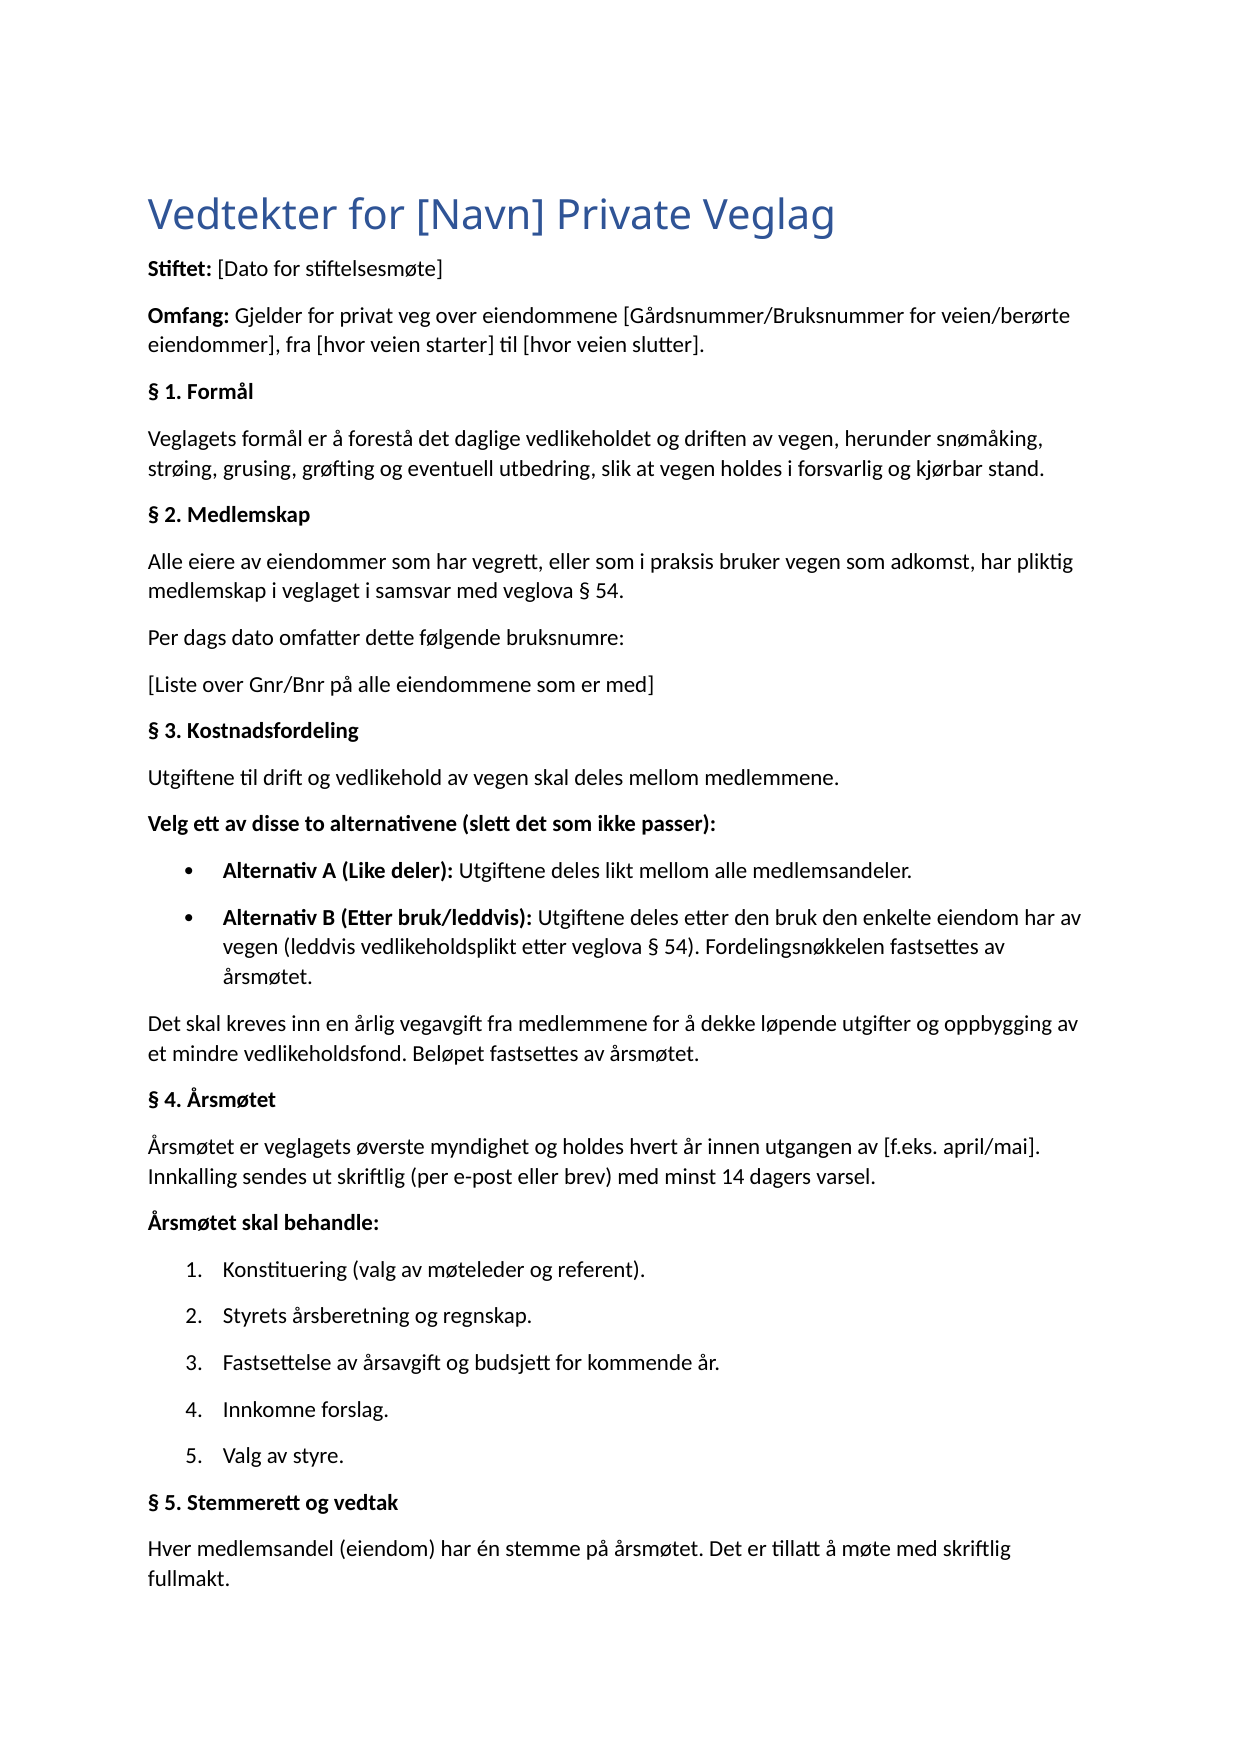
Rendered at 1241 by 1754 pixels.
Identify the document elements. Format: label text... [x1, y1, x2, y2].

text [Liste over Gnr/Bnr på alle eiendommene som er med] [148, 670, 1093, 698]
text Utgiftene til drift og vedlikehold av vegen skal deles mellom medlemmene. [148, 763, 1093, 791]
text Omfang: Gjelder for privat veg over eiendommene [Gårdsnummer/Bruksnummer for veien/berørte eiendommer], fra [hvor veien starter] til [hvor veien slutter]. [148, 301, 1093, 359]
text Velg ett av disse to alternativene (slett det som ikke passer): [148, 809, 1093, 837]
list Innkomne forslag. [185, 1395, 1093, 1423]
text Stiftet: [Dato for stiftelsesmøte] [148, 254, 1093, 282]
text Årsmøtet skal behandle: [148, 1208, 1093, 1236]
list Fastsettelse av årsavgift og budsjett for kommende år. [185, 1348, 1093, 1376]
text Det skal kreves inn en årlig vegavgift fra medlemmene for å dekke løpende utgifter og oppbygging av et mindre vedlikeholdsfond. Beløpet fastsettes av årsmøtet. [148, 1009, 1093, 1067]
list Alternativ B (Etter bruk/leddvis): Utgiftene deles etter den bruk den enkelte eiendom har av vegen (leddvis vedlikeholdsplikt etter veglova § 54). Fordelingsnøkkelen fastsettes av årsmøtet. [185, 903, 1093, 990]
list Valg av styre. [185, 1441, 1093, 1469]
text Alle eiere av eiendommer som har vegrett, eller som i praksis bruker vegen som adkomst, har pliktig medlemskap i veglaget i samsvar med veglova § 54. [148, 547, 1093, 605]
text Per dags dato omfatter dette følgende bruksnumre: [148, 623, 1093, 651]
list Styrets årsberetning og regnskap. [185, 1302, 1093, 1329]
text § 5. Stemmerett og vedtak [148, 1488, 1093, 1516]
text Veglagets formål er å forestå det daglige vedlikeholdet og driften av vegen, herunder snømåking, strøing, grusing, grøfting og eventuell utbedring, slik at vegen holdes i forsvarlig og kjørbar stand. [148, 424, 1093, 482]
list Alternativ A (Like deler): Utgiftene deles likt mellom alle medlemsandeler. [185, 856, 1093, 884]
text § 1. Formål [148, 377, 1093, 405]
text § 2. Medlemskap [148, 500, 1093, 528]
text § 3. Kostnadsfordeling [148, 716, 1093, 744]
text Årsmøtet er veglagets øverste myndighet og holdes hvert år innen utgangen av [f.eks. april/mai]. Innkalling sendes ut skriftlig (per e-post eller brev) med minst 14 dagers varsel. [148, 1132, 1093, 1190]
list Konstituering (valg av møteleder og referent). [185, 1255, 1093, 1283]
text Hver medlemsandel (eiendom) har én stemme på årsmøtet. Det er tillatt å møte med skriftlig fullmakt. [148, 1534, 1093, 1592]
text § 4. Årsmøtet [148, 1085, 1093, 1113]
subtitle Vedtekter for [Navn] Private Veglag [148, 185, 1093, 242]
